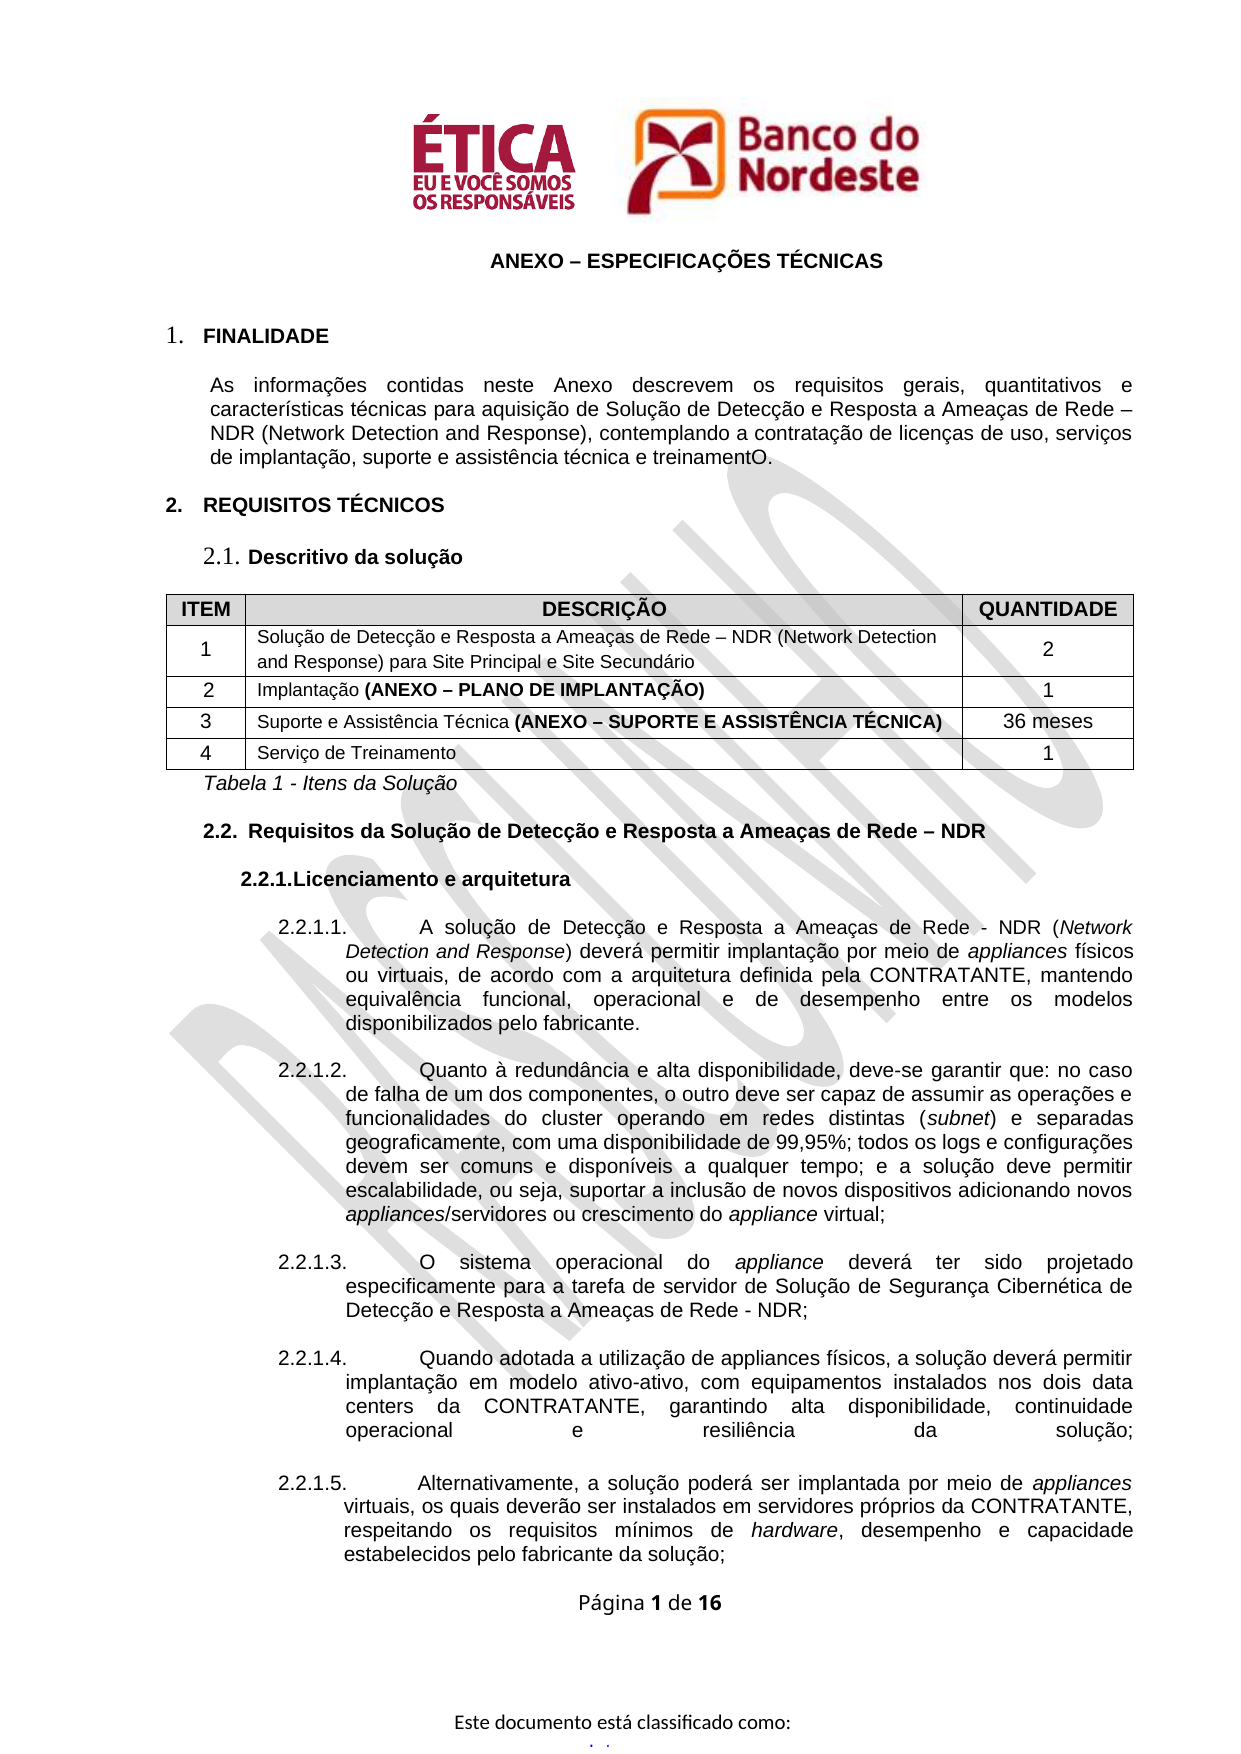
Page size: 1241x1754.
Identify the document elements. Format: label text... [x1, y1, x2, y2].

table_cell [622, 739, 666, 769]
list Licenciamento e arquitetura [240, 867, 328, 891]
list Licenciamento e arquitetura [583, 867, 689, 891]
text [830, 770, 935, 794]
list [832, 493, 1134, 517]
table_cell [963, 677, 1026, 707]
text [1092, 770, 1134, 794]
list Requisitos da Solução de Detecção e Resposta a Ameaças de Rede – NDR [641, 819, 705, 843]
list O sistema operacional do appliance deverá ter sido projetado especificamente para a tarefa de servidor de Solução de Segurança Cibernética de Detecção e Resposta a Ameaças de Rede - NDR; [478, 1250, 577, 1322]
table_cell 4 [167, 739, 245, 769]
list Quanto à redundância e alta disponibilidade, deve-se garantir que: no caso de falha de um dos componentes, o outro deve ser capaz de assumir as operações e funcionalidades do cluster operando em redes distintas (subnet) e separadas geograficamente, com uma disponibilidade de 99,95%; todos os logs e configurações devem ser comuns e disponíveis a qualquer tempo; e a solução deve permitir escalabilidade, ou seja, suportar a inclusão de novos dispositivos adicionando novos appliances/servidores ou crescimento do appliance virtual; [299, 1058, 497, 1226]
list Requisitos da Solução de Detecção e Resposta a Ameaças de Rede – NDR [983, 819, 1134, 843]
list Licenciamento e arquitetura [829, 867, 865, 891]
text ANEXO – ESPECIFICAÇÕES TÉCNICAS [165, 248, 1134, 272]
table_cell Implantação (ANEXO – PLANO DE IMPLANTAÇÃO) [737, 677, 821, 707]
table_cell 1 [1024, 677, 1133, 707]
text [698, 770, 766, 794]
list A solução de Detecção e Resposta a Ameaças de Rede - NDR (Network Detection and Response) deverá permitir implantação por meio de appliances físicos ou virtuais, de acordo com a arquitetura definida pela CONTRATANTE, mantendo equivalência funcional, operacional e de desempenho entre os modelos disponibilizados pelo fabricante. [630, 914, 803, 1034]
list [769, 494, 832, 517]
list O sistema operacional do appliance deverá ter sido projetado especificamente para a tarefa de servidor de Solução de Segurança Cibernética de Detecção e Resposta a Ameaças de Rede - NDR; [539, 1250, 1134, 1322]
table_cell 2 [167, 677, 245, 707]
list A solução de Detecção e Resposta a Ameaças de Rede - NDR (Network Detection and Response) deverá permitir implantação por meio de appliances físicos ou virtuais, de acordo com a arquitetura definida pela CONTRATANTE, mantendo equivalência funcional, operacional e de desempenho entre os modelos disponibilizados pelo fabricante. [367, 914, 575, 1034]
list [705, 541, 777, 569]
table_cell Implantação (ANEXO – PLANO DE IMPLANTAÇÃO) [841, 677, 905, 707]
list Requisitos da Solução de Detecção e Resposta a Ameaças de Rede – NDR [442, 819, 536, 843]
list Quanto à redundância e alta disponibilidade, deve-se garantir que: no caso de falha de um dos componentes, o outro deve ser capaz de assumir as operações e funcionalidades do cluster operando em redes distintas (subnet) e separadas geograficamente, com uma disponibilidade de 99,95%; todos os logs e configurações devem ser comuns e disponíveis a qualquer tempo; e a solução deve permitir escalabilidade, ou seja, suportar a inclusão de novos dispositivos adicionando novos appliances/servidores ou crescimento do appliance virtual; [423, 1058, 655, 1226]
list [781, 541, 894, 569]
table_cell Suporte e Assistência Técnica (ANEXO – SUPORTE E ASSISTÊNCIA TÉCNICA) [246, 708, 536, 738]
table_cell 36 meses [1050, 708, 1133, 738]
table_cell [963, 636, 1000, 676]
list A solução de Detecção e Resposta a Ameaças de Rede - NDR (Network Detection and Response) deverá permitir implantação por meio de appliances físicos ou virtuais, de acordo com a arquitetura definida pela CONTRATANTE, mantendo equivalência funcional, operacional e de desempenho entre os modelos disponibilizados pelo fabricante. [736, 914, 1134, 1034]
table_cell Solução de Detecção e Resposta a Ameaças de Rede – NDR (Network Detection and Response) para Site Principal e Site Secundário [850, 626, 962, 676]
table_cell Solução de Detecção e Resposta a Ameaças de Rede – NDR (Network Detection and Response) para Site Principal e Site Secundário [686, 626, 817, 676]
list Licenciamento e arquitetura [862, 867, 927, 891]
table_header DESCRIÇÃO [947, 595, 962, 610]
list Requisitos da Solução de Detecção e Resposta a Ameaças de Rede – NDR [535, 819, 641, 843]
table_cell Solução de Detecção e Resposta a Ameaças de Rede – NDR (Network Detection and Response) para Site Principal e Site Secundário [790, 626, 874, 676]
list Descritivo da solução [203, 541, 710, 569]
table_cell Suporte e Assistência Técnica (ANEXO – SUPORTE E ASSISTÊNCIA TÉCNICA) [615, 708, 710, 738]
list O sistema operacional do appliance deverá ter sido projetado especificamente para a tarefa de servidor de Solução de Segurança Cibernética de Detecção e Resposta a Ameaças de Rede - NDR; [278, 1250, 456, 1322]
list Licenciamento e arquitetura [454, 867, 584, 891]
list Requisitos da Solução de Detecção e Resposta a Ameaças de Rede – NDR [703, 819, 766, 843]
table_header DESCRIÇÃO [655, 595, 766, 625]
text [1008, 770, 1063, 787]
list Requisitos da Solução de Detecção e Resposta a Ameaças de Rede – NDR [203, 819, 414, 843]
table_header QUANTIDADE [963, 595, 1133, 625]
table_cell [734, 739, 805, 769]
table_cell [657, 739, 741, 769]
list Licenciamento e arquitetura [927, 867, 1134, 891]
table_cell Suporte e Assistência Técnica (ANEXO – SUPORTE E ASSISTÊNCIA TÉCNICA) [703, 708, 774, 738]
table_cell 1 [167, 626, 245, 676]
text [653, 770, 699, 794]
text Tabela 1 - Itens da Solução [203, 770, 487, 794]
table_header DESCRIÇÃO [759, 595, 825, 625]
table_cell 3 [167, 708, 245, 738]
table_cell 36 meses [963, 708, 1048, 738]
table_cell Implantação (ANEXO – PLANO DE IMPLANTAÇÃO) [672, 677, 743, 707]
list Quando adotada a utilização de appliances físicos, a solução deverá permitir implantação em modelo ativo-ativo, com equipamentos instalados nos dois data centers da CONTRATANTE, garantindo alta disponibilidade, continuidade operacional e resiliência da solução; [278, 1346, 1134, 1470]
text [934, 770, 1007, 794]
list FINALIDADE [165, 320, 1134, 349]
table_header ITEM [167, 595, 245, 625]
table_cell Implantação (ANEXO – PLANO DE IMPLANTAÇÃO) [900, 677, 962, 707]
table_cell Solução de Detecção e Resposta a Ameaças de Rede – NDR (Network Detection and Response) para Site Principal e Site Secundário [246, 626, 648, 676]
text [765, 770, 830, 794]
table_cell Solução de Detecção e Resposta a Ameaças de Rede – NDR (Network Detection and Response) para Site Principal e Site Secundário [621, 626, 712, 676]
table_cell [963, 759, 975, 769]
list Alternativamente, a solução poderá ser implantada por meio de appliances virtuais, os quais deverão ser instalados em servidores próprios da CONTRATANTE, respeitando os requisitos mínimos de hardware, desempenho e capacidade estabelecidos pelo fabricante da solução; [278, 1470, 1134, 1566]
list Requisitos da Solução de Detecção e Resposta a Ameaças de Rede – NDR [879, 819, 984, 843]
text [592, 770, 656, 794]
list Quanto à redundância e alta disponibilidade, deve-se garantir que: no caso de falha de um dos componentes, o outro deve ser capaz de assumir as operações e funcionalidades do cluster operando em redes distintas (subnet) e separadas geograficamente, com uma disponibilidade de 99,95%; todos os logs e configurações devem ser comuns e disponíveis a qualquer tempo; e a solução deve permitir escalabilidade, ou seja, suportar a inclusão de novos dispositivos adicionando novos appliances/servidores ou crescimento do appliance virtual; [572, 1058, 1134, 1226]
list A solução de Detecção e Resposta a Ameaças de Rede - NDR (Network Detection and Response) deverá permitir implantação por meio de appliances físicos ou virtuais, de acordo com a arquitetura definida pela CONTRATANTE, mantendo equivalência funcional, operacional e de desempenho entre os modelos disponibilizados pelo fabricante. [487, 914, 730, 1034]
table_cell [820, 739, 910, 769]
list O sistema operacional do appliance deverá ter sido projetado especificamente para a tarefa de servidor de Solução de Segurança Cibernética de Detecção e Resposta a Ameaças de Rede - NDR; [408, 1250, 543, 1322]
list REQUISITOS TÉCNICOS [165, 493, 741, 517]
table_cell Suporte e Assistência Técnica (ANEXO – SUPORTE E ASSISTÊNCIA TÉCNICA) [872, 708, 939, 738]
table_cell Serviço de Treinamento [246, 739, 567, 769]
table_cell [1073, 739, 1133, 769]
table_cell [903, 739, 962, 769]
text As informações contidas neste Anexo descrevem os requisitos gerais, quantitativos e características técnicas para aquisição de Solução de Detecção e Resposta a Ameaças de Rede – NDR (Network Detection and Response), contemplando a contratação de licenças de uso, serviços de implantação, suporte e assistência técnica e treinamentO. [210, 373, 1134, 469]
table_cell Implantação (ANEXO – PLANO DE IMPLANTAÇÃO) [246, 677, 569, 707]
table_header DESCRIÇÃO [246, 595, 661, 625]
list Licenciamento e arquitetura [381, 867, 445, 891]
list Quanto à redundância e alta disponibilidade, deve-se garantir que: no caso de falha de um dos componentes, o outro deve ser capaz de assumir as operações e funcionalidades do cluster operando em redes distintas (subnet) e separadas geograficamente, com uma disponibilidade de 99,95%; todos os logs e configurações devem ser comuns e disponíveis a qualquer tempo; e a solução deve permitir escalabilidade, ou seja, suportar a inclusão de novos dispositivos adicionando novos appliances/servidores ou crescimento do appliance virtual; [278, 1064, 365, 1188]
list A solução de Detecção e Resposta a Ameaças de Rede - NDR (Network Detection and Response) deverá permitir implantação por meio de appliances físicos ou virtuais, de acordo com a arquitetura definida pela CONTRATANTE, mantendo equivalência funcional, operacional e de desempenho entre os modelos disponibilizados pelo fabricante. [278, 914, 457, 1034]
list Licenciamento e arquitetura [751, 867, 830, 891]
list Licenciamento e arquitetura [689, 867, 753, 891]
list [890, 541, 1134, 569]
table_cell Suporte e Assistência Técnica (ANEXO – SUPORTE E ASSISTÊNCIA TÉCNICA) [530, 708, 600, 738]
table_cell 1 [967, 739, 1062, 769]
table_header DESCRIÇÃO [822, 595, 952, 625]
table_cell 2 [977, 626, 1133, 676]
table_cell [561, 739, 631, 769]
text [486, 770, 592, 794]
table_cell Implantação (ANEXO – PLANO DE IMPLANTAÇÃO) [573, 677, 679, 707]
list Requisitos da Solução de Detecção e Resposta a Ameaças de Rede – NDR [814, 819, 879, 843]
